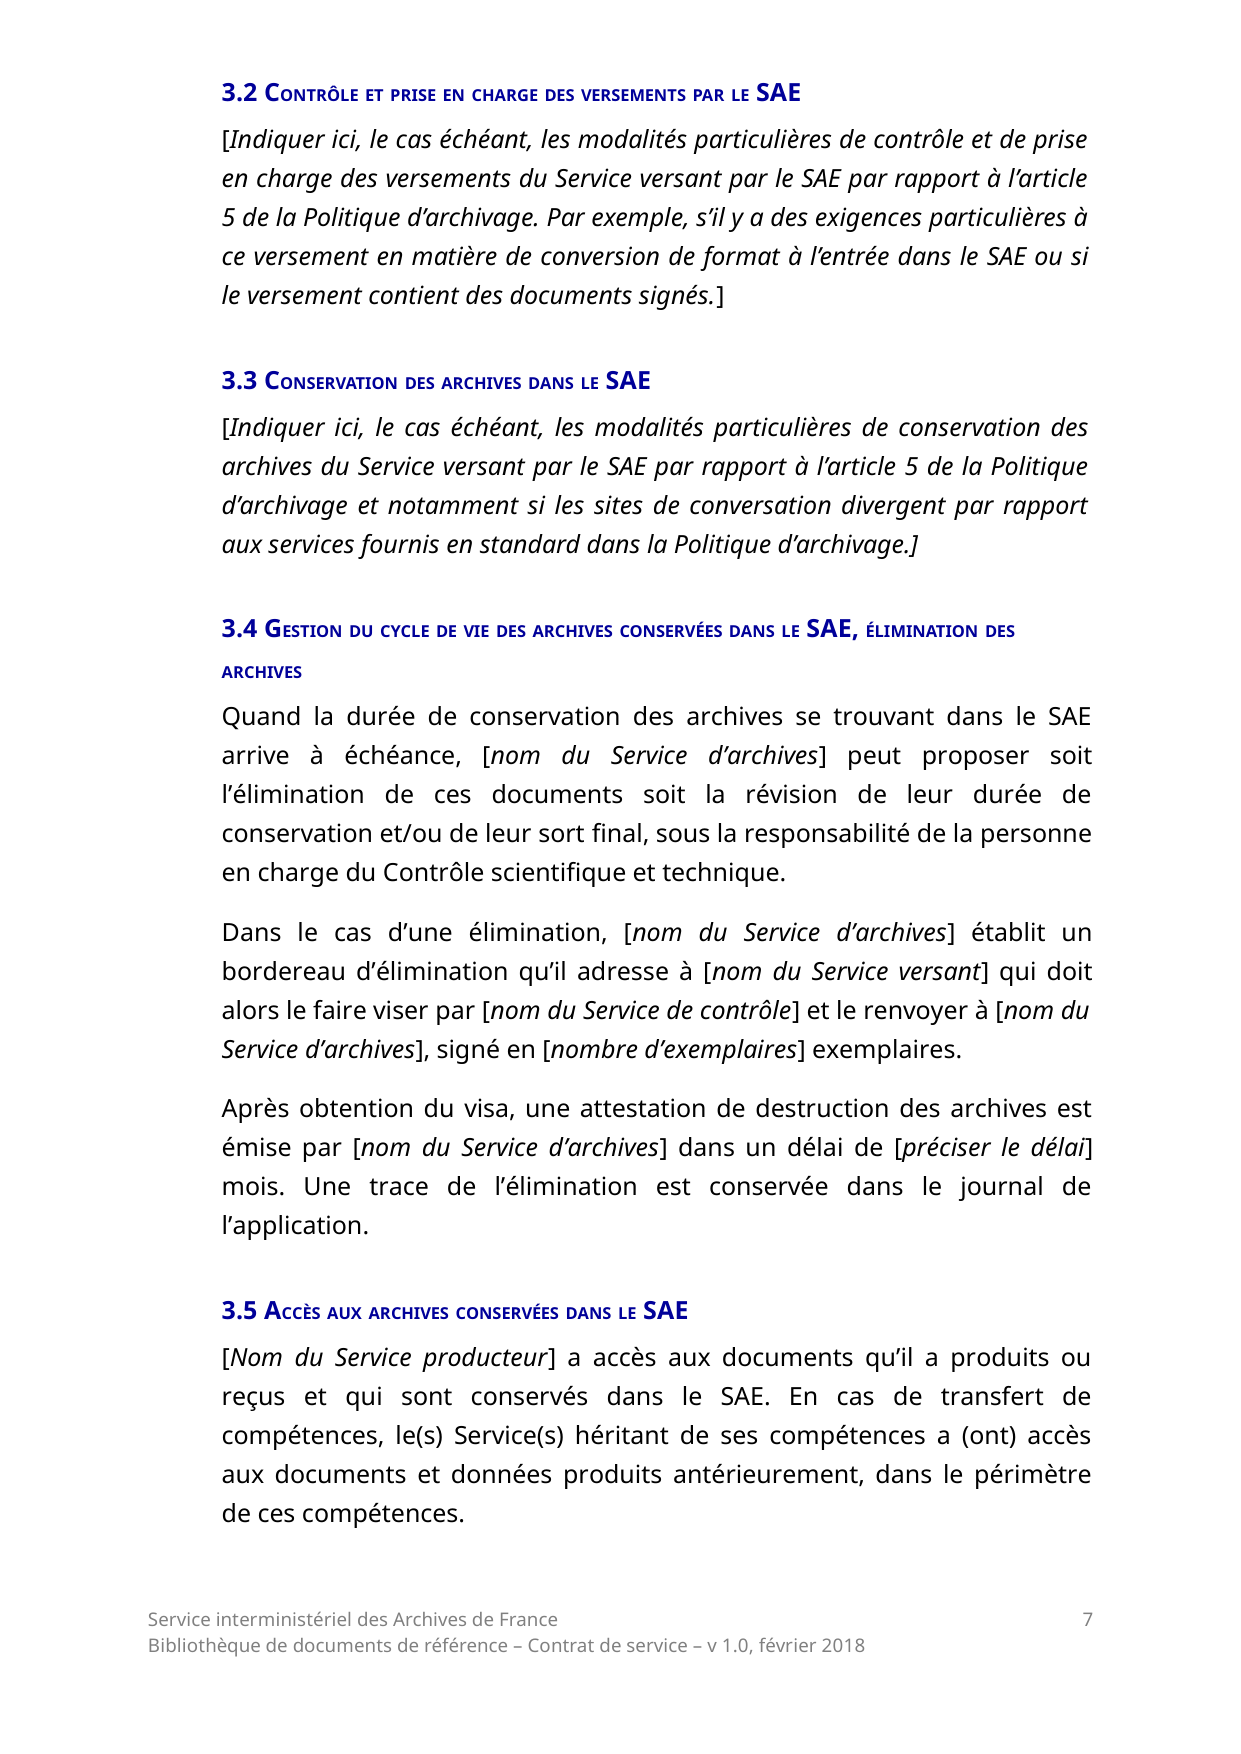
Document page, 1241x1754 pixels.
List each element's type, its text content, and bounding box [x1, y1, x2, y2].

subtitle 3.3 Conservation des archives dans le SAE [221, 363, 1093, 397]
text [Nom du Service producteur] a accès aux documents qu’il a produits ou reçus et qui sont conservés dans le SAE. En cas de transfert de compétences, le(s) Service(s) héritant de ses compétences a (ont) accès aux documents et données produits antérieurement, dans le périmètre de ces compétences. [221, 1340, 1093, 1530]
text [Indiquer ici, le cas échéant, les modalités particulières de conservation des archives du Service versant par le SAE par rapport à l’article 5 de la Politique d’archivage et notamment si les sites de conversation divergent par rapport aux services fournis en standard dans la Politique d’archivage.] [221, 410, 1093, 561]
subtitle 3.2 Contrôle et prise en charge des versements par le SAE [221, 75, 1093, 109]
text [Indiquer ici, le cas échéant, les modalités particulières de contrôle et de prise en charge des versements du Service versant par le SAE par rapport à l’article 5 de la Politique d’archivage. Par exemple, s’il y a des exigences particulières à ce versement en matière de conversion de format à l’entrée dans le SAE ou si le versement contient des documents signés.] [221, 122, 1093, 312]
text Quand la durée de conservation des archives se trouvant dans le SAE arrive à échéance, [nom du Service d’archives] peut proposer soit l’élimination de ces documents soit la révision de leur durée de conservation et/ou de leur sort final, sous la responsabilité de la personne en charge du Contrôle scientifique et technique. [221, 699, 1093, 889]
subtitle 3.5 Accès aux archives conservées dans le SAE [221, 1293, 1093, 1327]
text Après obtention du visa, une attestation de destruction des archives est émise par [nom du Service d’archives] dans un délai de [préciser le délai] mois. Une trace de l’élimination est conservée dans le journal de l’application. [221, 1091, 1093, 1242]
subtitle 3.4 Gestion du cycle de vie des archives conservées dans le SAE, élimination des archives [221, 611, 1093, 686]
text Dans le cas d’une élimination, [nom du Service d’archives] établit un bordereau d’élimination qu’il adresse à [nom du Service versant] qui doit alors le faire viser par [nom du Service de contrôle] et le renvoyer à [nom du Service d’archives], signé en [nombre d’exemplaires] exemplaires. [221, 915, 1093, 1066]
